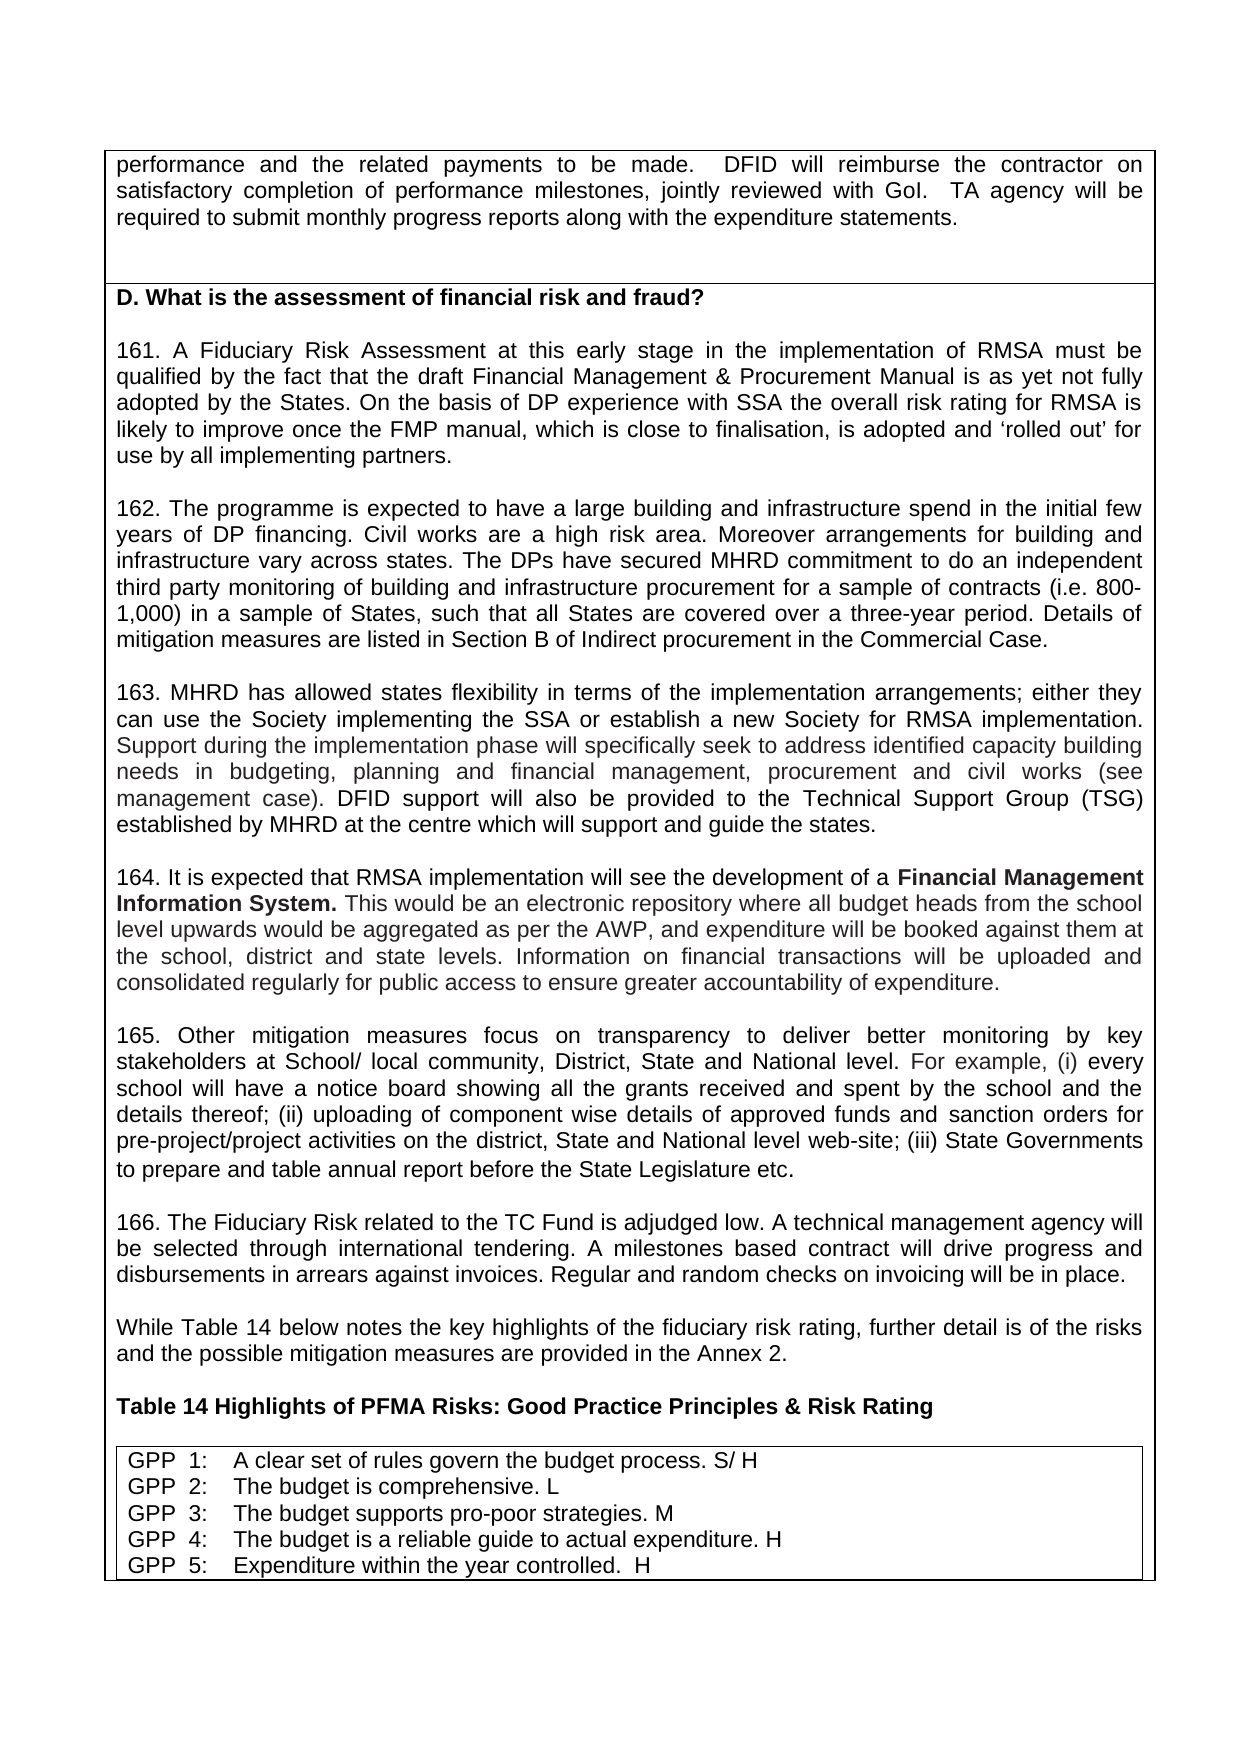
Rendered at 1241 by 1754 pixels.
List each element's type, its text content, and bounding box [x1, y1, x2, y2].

table_cell performance and the related payments to be made. DFID will reimburse the contractor on satisfactory completion of performance milestones, jointly reviewed with GoI. TA agency will be required to submit monthly progress reports along with the expenditure statements. [106, 151, 1154, 283]
table_cell D. What is the assessment of financial risk and fraud? 161. A Fiduciary Risk Assessment at this early stage in the implementation of RMSA must be qualified by the fact that the draft Financial Management & Procurement Manual is as yet not fully adopted by the States. On the basis of DP experience with SSA the overall risk rating for RMSA is likely to improve once the FMP manual, which is close to finalisation, is adopted and ‘rolled out’ for use by all implementing partners. 162. The programme is expected to have a large building and infrastructure spend in the initial few years of DP financing. Civil works are a high risk area. Moreover arrangements for building and infrastructure vary across states. The DPs have secured MHRD commitment to do an independent third party monitoring of building and infrastructure procurement for a sample of contracts (i.e. 800-1,000) in a sample of States, such that all States are covered over a three-year period. Details of mitigation measures are listed in Section B of Indirect procurement in the Commercial Case. 163. MHRD has allowed states flexibility in terms of the implementation arrangements; either they can use the Society implementing the SSA or establish a new Society for RMSA implementation. Support during the implementation phase will specifically seek to address identified capacity building needs in budgeting, planning and financial management, procurement and civil works (see management case). DFID support will also be provided to the Technical Support Group (TSG) established by MHRD at the centre which will support and guide the states. 164. It is expected that RMSA implementation will see the development of a Financial Management Information System. This would be an electronic repository where all budget heads from the school level upwards would be aggregated as per the AWP, and expenditure will be booked against them at the school, district and state levels. Information on financial transactions will be uploaded and consolidated regularly for public access to ensure greater accountability of expenditure. 165. Other mitigation measures focus on transparency to deliver better monitoring by key stakeholders at School/ local community, District, State and National level. For example, (i) every school will have a notice board showing all the grants received and spent by the school and the details thereof; (ii) uploading of component wise details of approved funds and sanction orders for pre-project/project activities on the district, State and National level web-site; (iii) State Governments to prepare and table annual report before the State Legislature etc. 166. The Fiduciary Risk related to the TC Fund is adjudged low. A technical management agency will be selected through international tendering. A milestones based contract will drive progress and disbursements in arrears against invoices. Regular and random checks on invoicing will be in place. While Table 14 below notes the key highlights of the fiduciary risk rating, further detail is of the risks and the possible mitigation measures are provided in the Annex 2. Table 14 Highlights of PFMA Risks: Good Practice Principles & Risk Rating [106, 284, 1154, 1580]
table_header GPP 1: A clear set of rules govern the budget process. S/ H GPP 2: The budget is comprehensive. L GPP 3: The budget supports pro-poor strategies. M GPP 4: The budget is a reliable guide to actual expenditure. H GPP 5: Expenditure within the year controlled. H [117, 1447, 1142, 1579]
